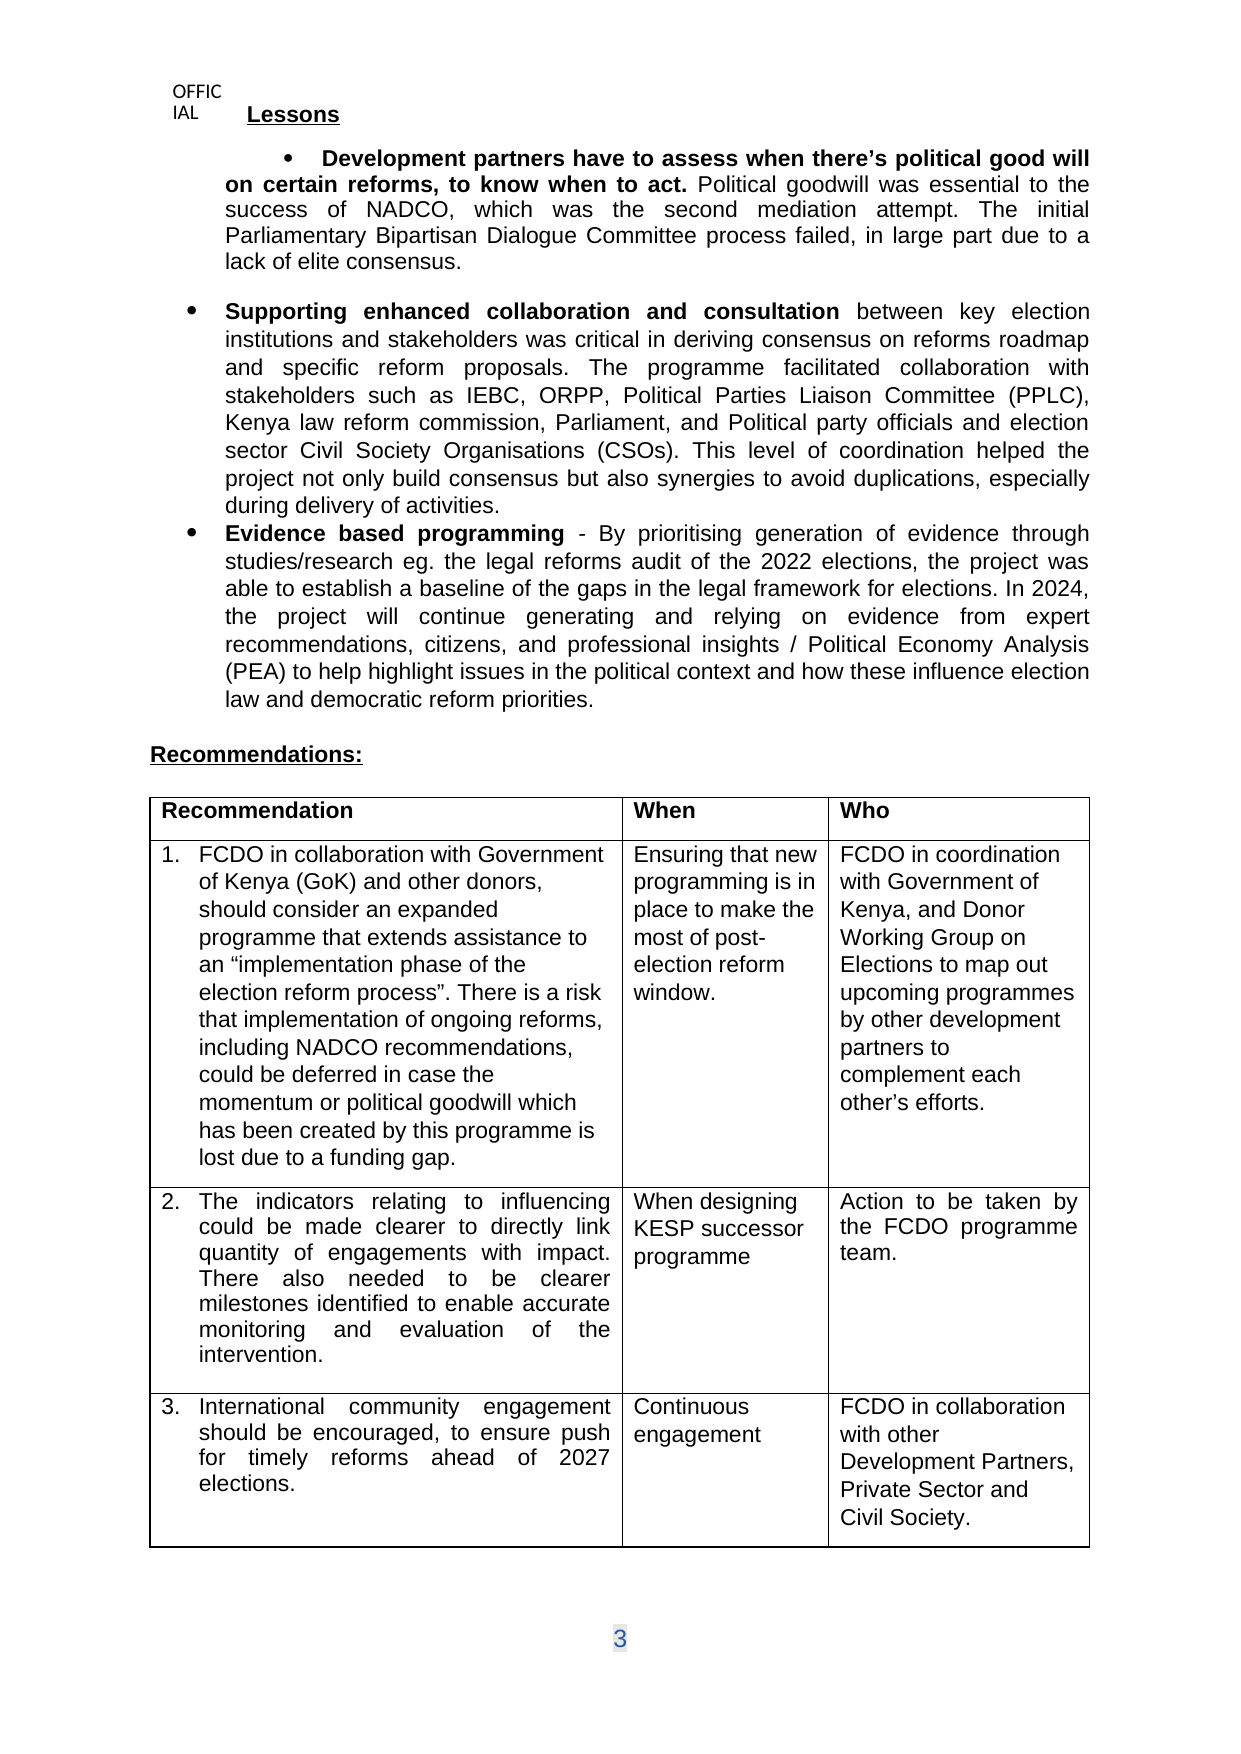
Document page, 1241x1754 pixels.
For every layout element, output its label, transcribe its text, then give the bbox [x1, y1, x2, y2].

table_cell Ensuring that new programming is in place to make the most of post-election reform window. [623, 841, 828, 1187]
table_cell FCDO in collaboration with Government of Kenya (GoK) and other donors, should consider an expanded programme that extends assistance to an “implementation phase of the election reform process”. There is a risk that implementation of ongoing reforms, including NADCO recommendations, could be deferred in case the momentum or political goodwill which has been created by this programme is lost due to a funding gap. [151, 841, 622, 1187]
table_cell The indicators relating to influencing could be made clearer to directly link quantity of engagements with impact. There also needed to be clearer milestones identified to enable accurate monitoring and evaluation of the intervention. [151, 1188, 622, 1393]
table_cell FCDO in collaboration with other Development Partners, Private Sector and Civil Society. [829, 1394, 1089, 1546]
table_header When [623, 798, 828, 840]
table_cell Continuous engagement [623, 1394, 828, 1546]
text Lessons [150, 102, 1090, 127]
list Evidence based programming - By prioritising generation of evidence through studies/research eg. the legal reforms audit of the 2022 elections, the project was able to establish a baseline of the gaps in the legal framework for elections. In 2024, the project will continue generating and relying on evidence from expert recommendations, citizens, and professional insights / Political Economy Analysis (PEA) to help highlight issues in the political context and how these influence election law and democratic reform priorities. [187, 520, 1090, 712]
table_cell International community engagement should be encouraged, to ensure push for timely reforms ahead of 2027 elections. [151, 1394, 622, 1546]
list Supporting enhanced collaboration and consultation between key election institutions and stakeholders was critical in deriving consensus on reforms roadmap and specific reform proposals. The programme facilitated collaboration with stakeholders such as IEBC, ORPP, Political Parties Liaison Committee (PPLC), Kenya law reform commission, Parliament, and Political party officials and election sector Civil Society Organisations (CSOs). This level of coordination helped the project not only build consensus but also synergies to avoid duplications, especially during delivery of activities. [187, 299, 1090, 518]
table_header Who [829, 798, 1089, 840]
table_cell Action to be taken by the FCDO programme team. [829, 1188, 1089, 1393]
text Recommendations: [150, 742, 1090, 767]
list Development partners have to assess when there’s political good will on certain reforms, to know when to act. Political goodwill was essential to the success of NADCO, which was the second mediation attempt. The initial Parliamentary Bipartisan Dialogue Committee process failed, in large part due to a lack of elite consensus. [187, 146, 1090, 274]
table_header Recommendation [151, 798, 622, 840]
table_cell FCDO in coordination with Government of Kenya, and Donor Working Group on Elections to map out upcoming programmes by other development partners to complement each other’s efforts. [829, 841, 1089, 1187]
table_cell When designing KESP successor programme [623, 1188, 828, 1393]
